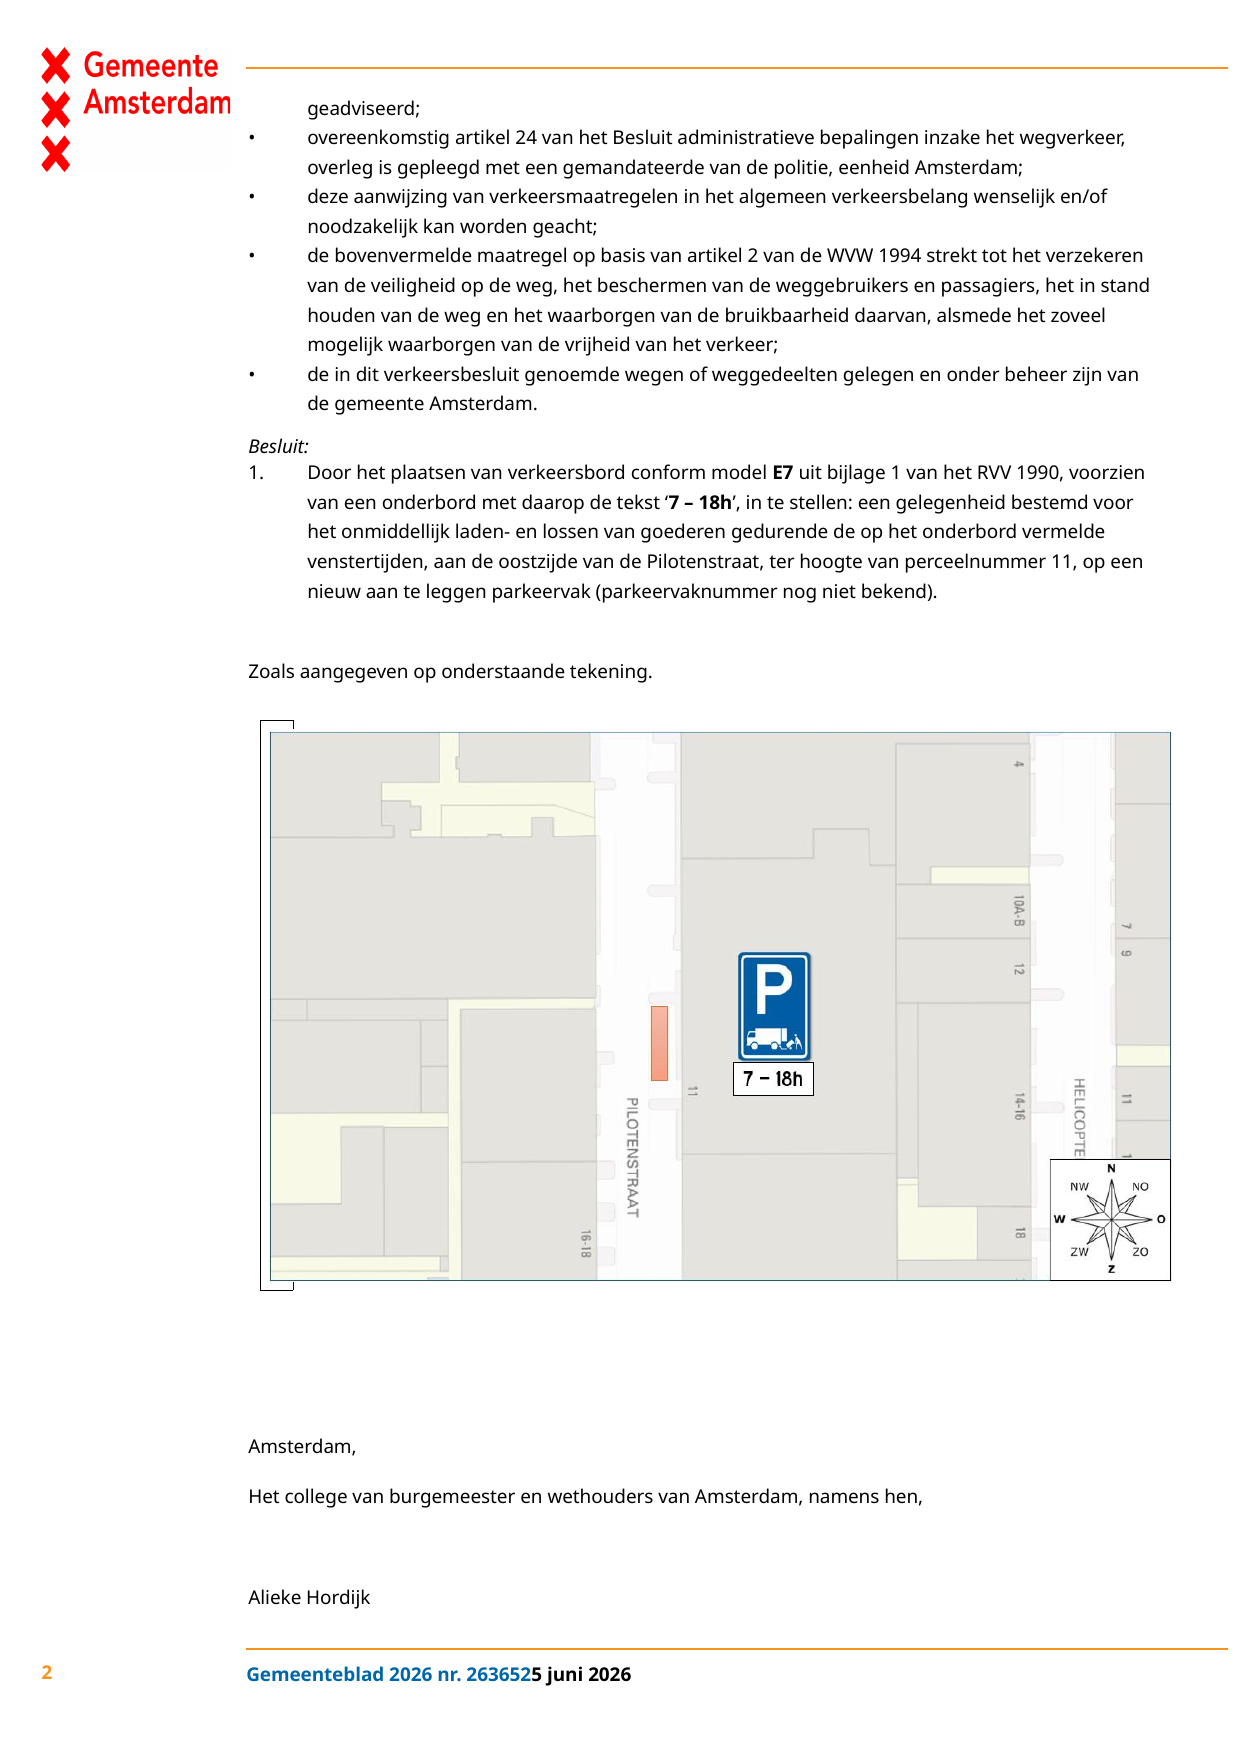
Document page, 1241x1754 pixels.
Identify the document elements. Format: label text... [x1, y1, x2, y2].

text Het college van burgemeester en wethouders van Amsterdam, namens hen, [248, 1484, 1152, 1509]
text Zoals aangegeven op onderstaande tekening. [248, 658, 1152, 683]
list Door het plaatsen van verkeersbord conform model E7 uit bijlage 1 van het RVV 1990, voorzien van een onderbord met daarop de tekst ‘7 – 18h’, in te stellen: een gelegenheid bestemd voor het onmiddellijk laden- en lossen van goederen gedurende de op het onderbord vermelde venstertijden, aan de oostzijde van de Pilotenstraat, ter hoogte van perceelnummer 11, op een nieuw aan te leggen parkeervak (parkeervaknummer nog niet bekend). [248, 459, 1152, 603]
text Alieke Hordijk [248, 1584, 1152, 1610]
list geadviseerd; [248, 95, 1152, 121]
text Besluit: [248, 434, 1152, 459]
text Amsterdam, [248, 1433, 1152, 1459]
list de in dit verkeersbesluit genoemde wegen of weggedeelten gelegen en onder beheer zijn van de gemeente Amsterdam. [248, 361, 1152, 416]
list overeenkomstig artikel 24 van het Besluit administratieve bepalingen inzake het wegverkeer, overleg is gepleegd met een gemandateerde van de politie, eenheid Amsterdam; [248, 124, 1152, 180]
picture [41, 47, 231, 172]
list de bovenvermelde maatregel op basis van artikel 2 van de WVW 1994 strekt tot het verzekeren van de veiligheid op de weg, het beschermen van de weggebruikers en passagiers, het in stand houden van de weg en het waarborgen van de bruikbaarheid daarvan, alsmede het zoveel mogelijk waarborgen van de vrijheid van het verkeer; [248, 243, 1152, 357]
list deze aanwijzing van verkeersmaatregelen in het algemeen verkeersbelang wenselijk en/of noodzakelijk kan worden geacht; [248, 183, 1152, 239]
picture [268, 729, 1173, 1282]
